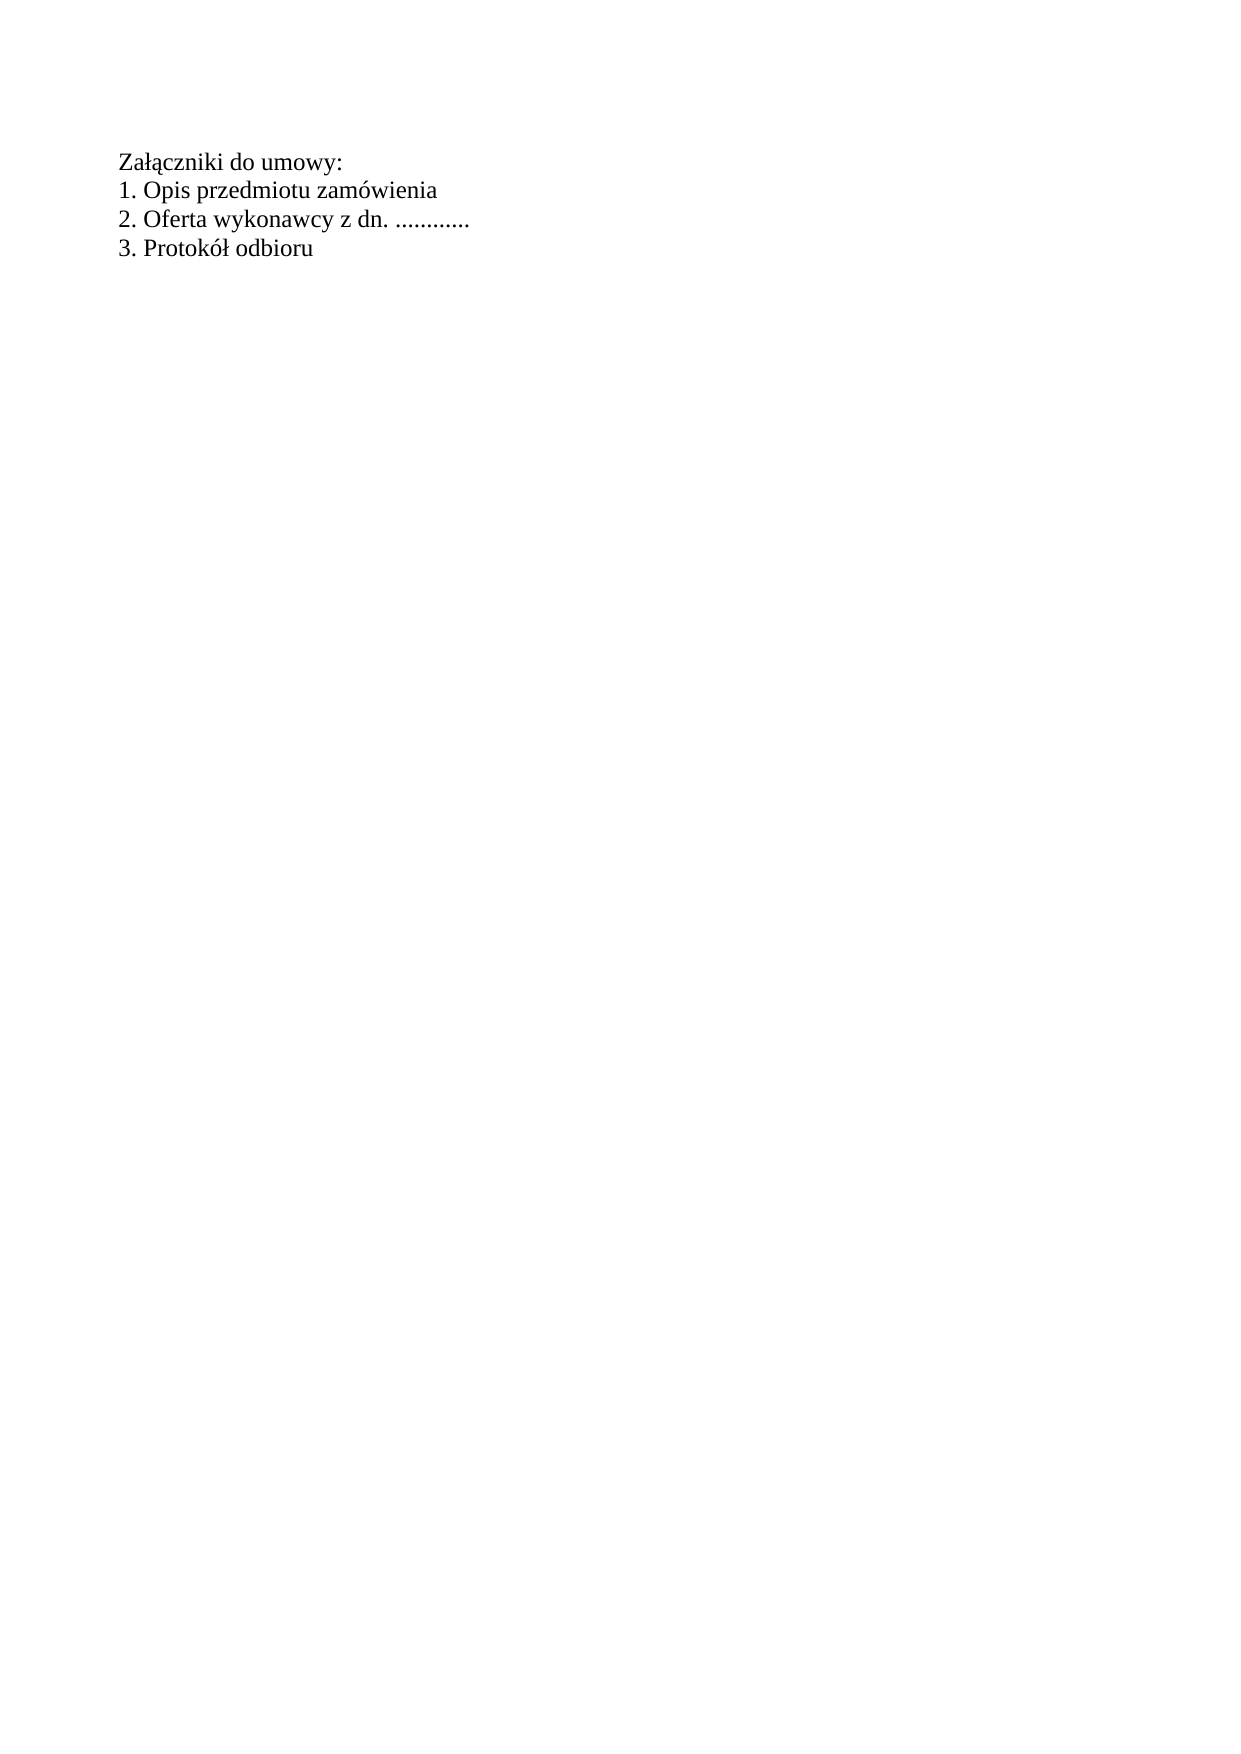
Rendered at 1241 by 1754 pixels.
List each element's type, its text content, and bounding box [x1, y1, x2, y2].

text Załączniki do umowy: 1. Opis przedmiotu zamówienia 2. Oferta wykonawcy z dn. ............ 3. Protokół odbioru [118, 147, 1122, 262]
text [118, 118, 1122, 147]
